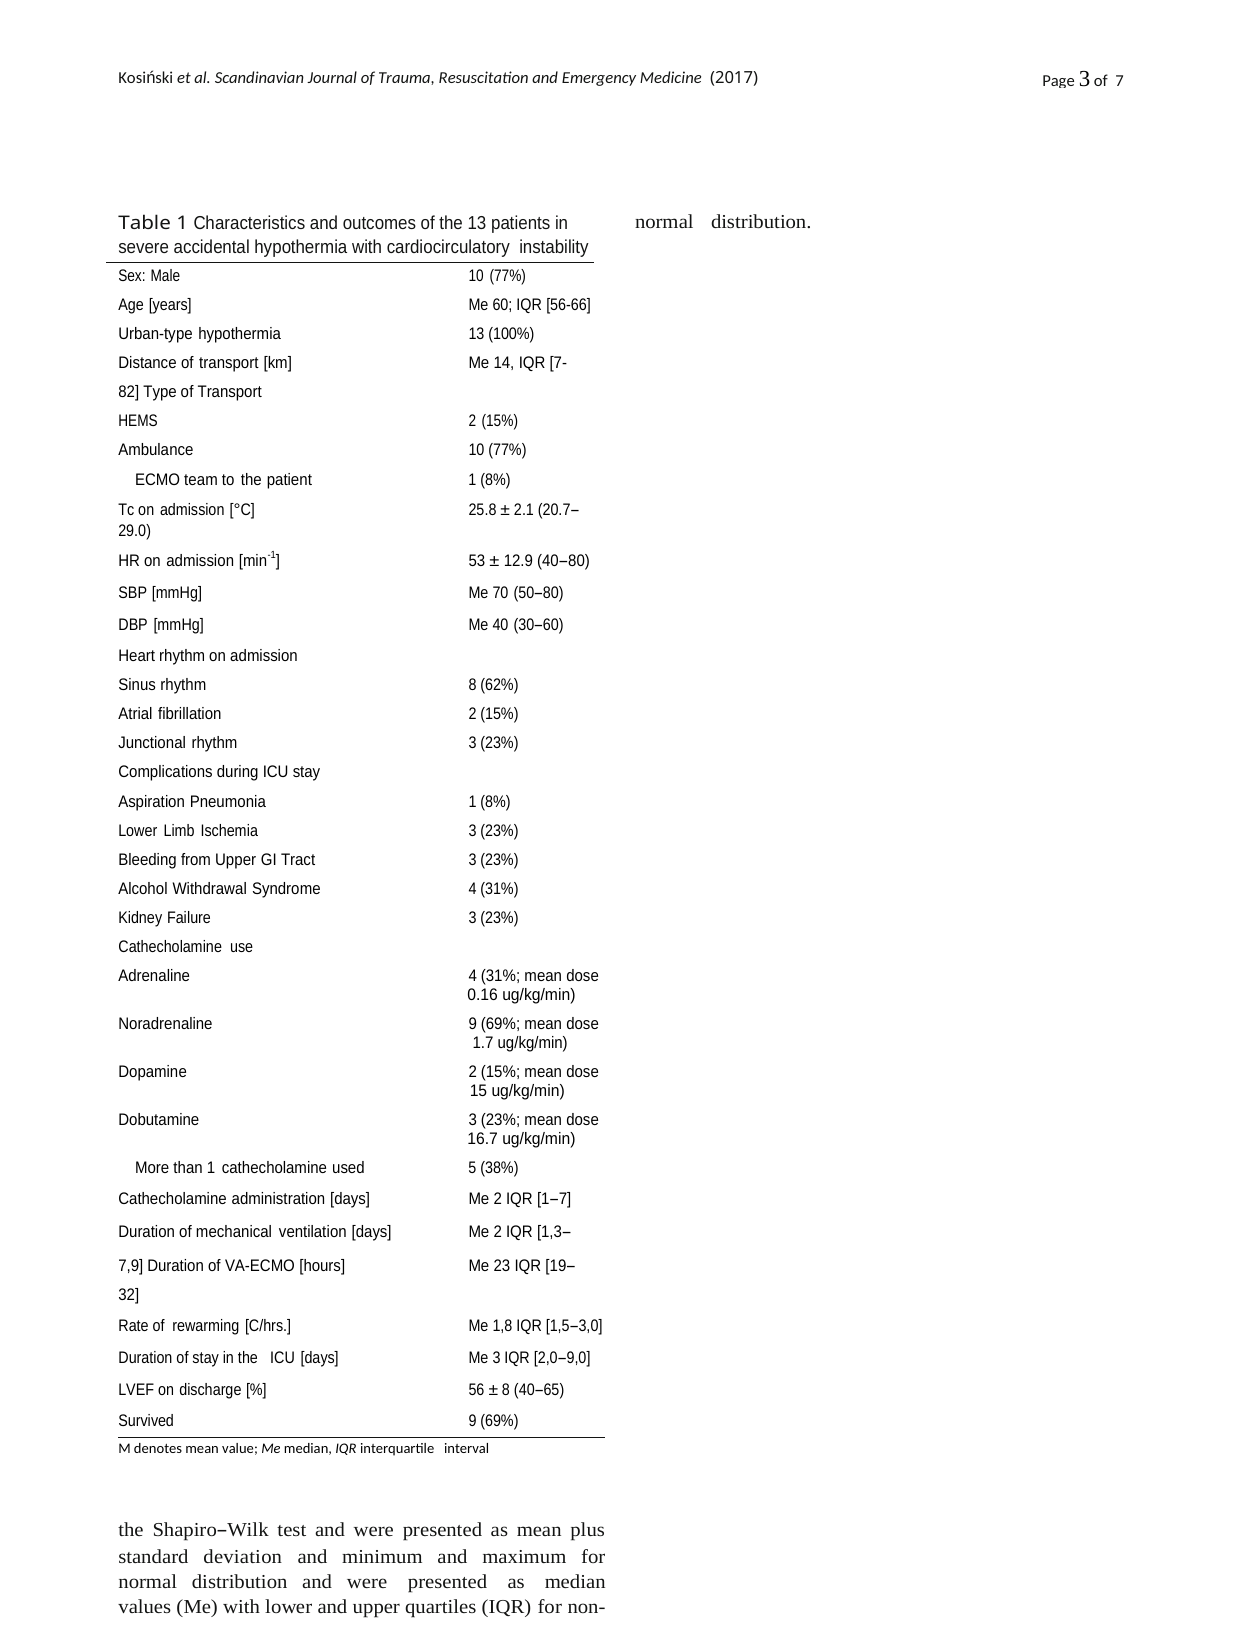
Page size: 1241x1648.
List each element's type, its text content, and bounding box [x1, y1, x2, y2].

text DBP [mmHg] Me 40 (30–60) [118, 613, 606, 636]
text Aspiration Pneumonia 1 (8%) [118, 791, 606, 811]
text Rate of rewarming [C/hrs.] Me 1,8 IQR [1,5–3,0] [118, 1313, 606, 1336]
text SBP [mmHg] Me 70 (50–80) [118, 581, 606, 603]
text Sex: Male 10 (77%) [118, 265, 606, 284]
text Cathecholamine administration [days] Me 2 IQR [1–7] Duration of mechanical ventilation [days] Me 2 IQR [1,3–7,9] Duration of VA-ECMO [hours] Me 23 IQR [19–32] [118, 1187, 592, 1304]
text Lower Limb Ischemia 3 (23%) [118, 821, 606, 840]
text Kidney Failure 3 (23%) [118, 908, 606, 927]
text ECMO team to the patient 1 (8%) [106, 469, 539, 488]
text HR on admission [min-1] 53 ± 12.9 (40–80) [118, 548, 606, 571]
text Dobutamine 3 (23%; mean dose [118, 1110, 606, 1129]
text Complications during ICU stay [118, 762, 606, 781]
text Noradrenaline 9 (69%; mean dose [118, 1014, 606, 1033]
text Duration of stay in the ICU [days] Me 3 IQR [2,0–9,0] [118, 1346, 606, 1368]
text Age [years] Me 60; IQR [56-66] [118, 294, 606, 314]
text Heart rhythm on admission [118, 646, 606, 665]
text 16.7 ug/kg/min) [106, 1129, 575, 1148]
text Distance of transport [km] Me 14, IQR [7-82] Type of Transport [118, 353, 583, 401]
text Urban-type hypothermia 13 (100%) [118, 324, 606, 343]
text Tc on admission [°C] 25.8 ± 2.1 (20.7–29.0) [118, 498, 606, 540]
text Dopamine 2 (15%; mean dose [118, 1062, 606, 1081]
text Bleeding from Upper GI Tract 3 (23%) [118, 850, 606, 869]
text Table 1 Characteristics and outcomes of the 13 patients in severe accidental hypothermia with cardiocirculatory instability [118, 209, 606, 258]
text LVEF on discharge [%] 56 ± 8 (40–65) [118, 1378, 606, 1401]
text Adrenaline 4 (31%; mean dose [118, 966, 606, 985]
text Junctional rhythm 3 (23%) [118, 733, 606, 752]
text Atrial fibrillation 2 (15%) [118, 704, 606, 723]
text HEMS 2 (15%) [118, 411, 606, 430]
text 1.7 ug/kg/min) [106, 1033, 567, 1052]
text Cathecholamine use [118, 937, 606, 956]
text M denotes mean value; Me median, IQR interquartile interval [118, 1440, 606, 1458]
text normal distribution. [635, 209, 1134, 232]
text Survived 9 (69%) [118, 1411, 606, 1430]
text 15 ug/kg/min) [106, 1081, 564, 1100]
text Ambulance 10 (77%) [118, 440, 606, 459]
text Sinus rhythm 8 (62%) [118, 675, 606, 694]
text More than 1 cathecholamine used 5 (38%) [106, 1158, 547, 1177]
text 0.16 ug/kg/min) [106, 985, 575, 1004]
text Alcohol Withdrawal Syndrome 4 (31%) [118, 879, 606, 898]
text the Shapiro–Wilk test and were presented as mean plus standard deviation and minimum and maximum for normal distribution and were presented as median values (Me) with lower and upper quartiles (IQR) for non- [118, 1516, 606, 1618]
